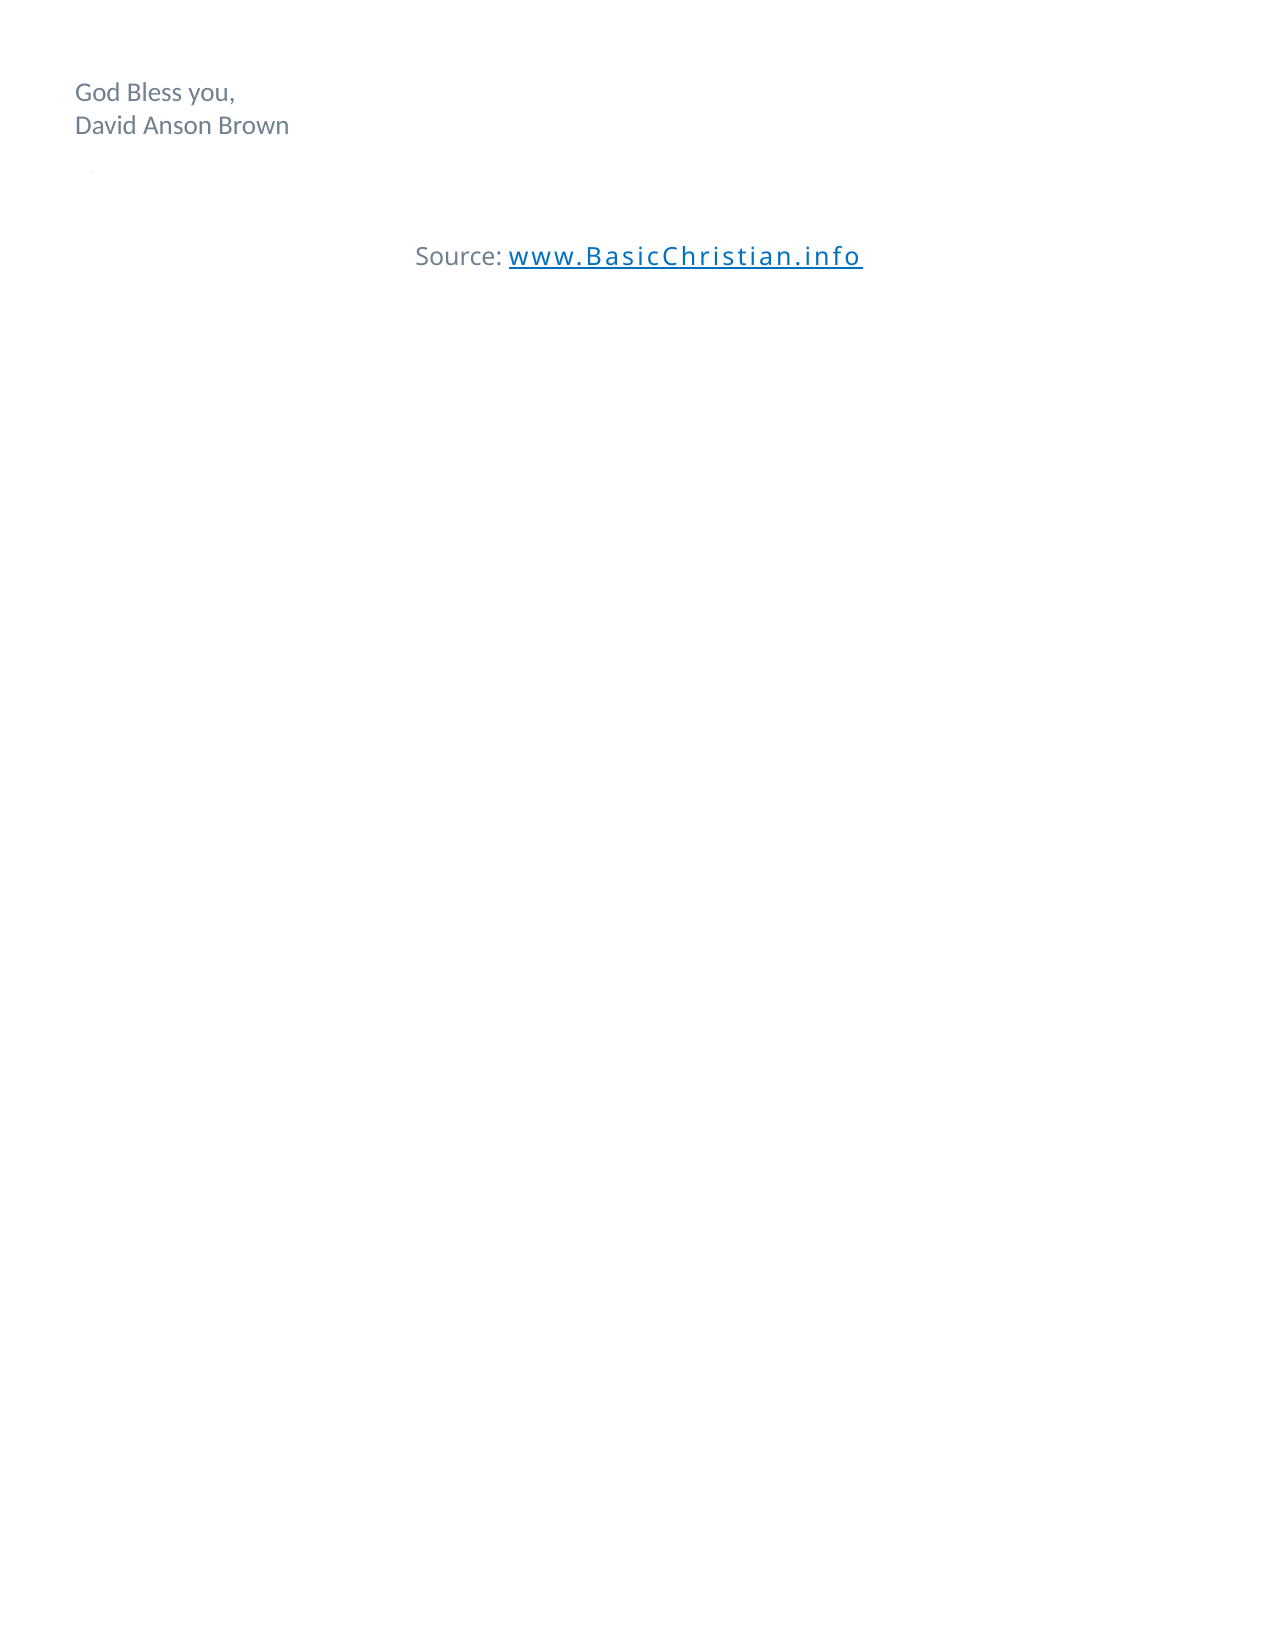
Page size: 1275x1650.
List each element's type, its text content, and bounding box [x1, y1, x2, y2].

text Source: www.BasicChristian.info [75, 238, 1200, 272]
text God Bless you, David Anson Brown [75, 75, 1200, 141]
